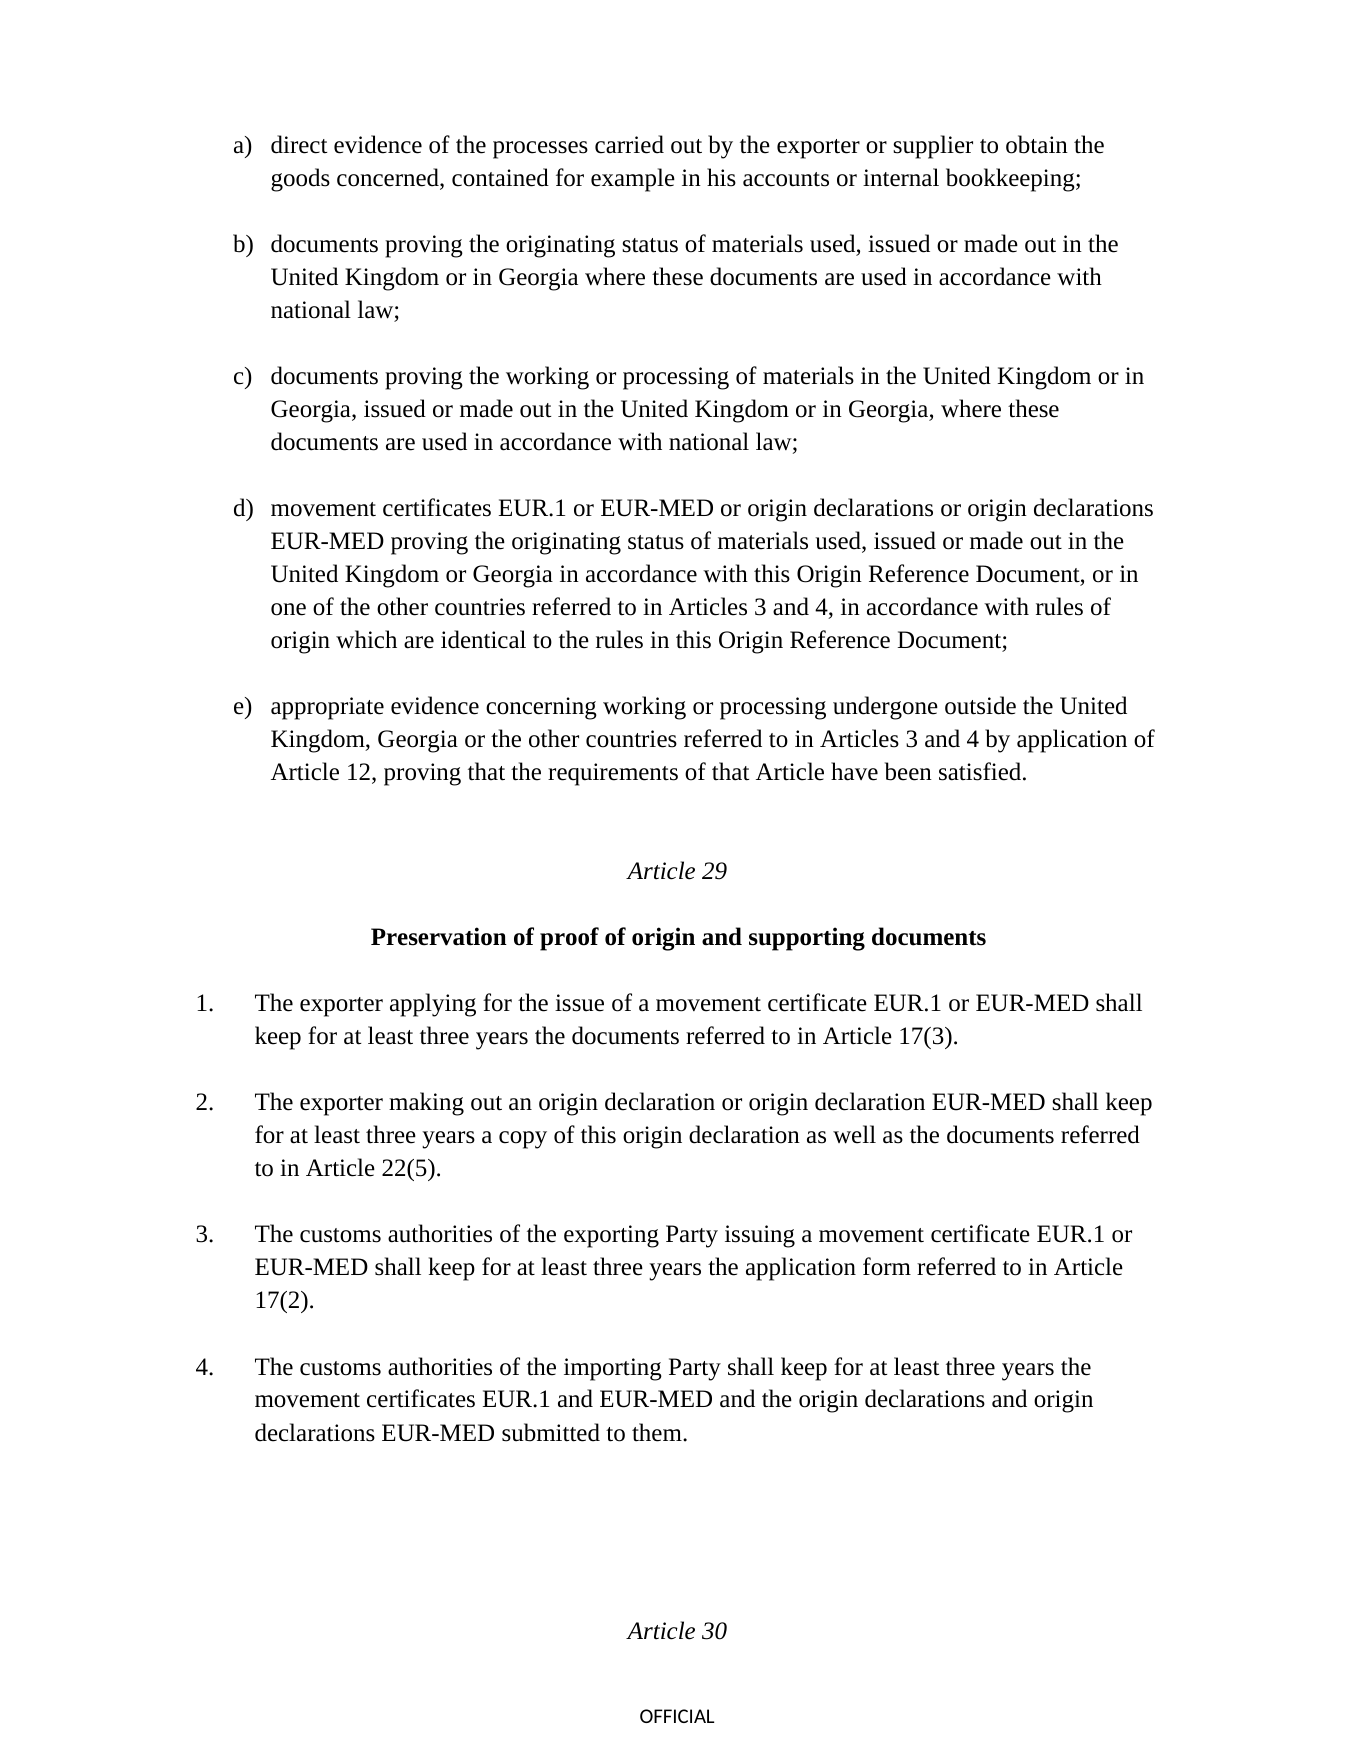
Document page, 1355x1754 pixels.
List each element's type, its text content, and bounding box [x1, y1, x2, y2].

list The exporter making out an origin declaration or origin declaration EUR-MED shall keep for at least three years a copy of this origin declaration as well as the documents referred to in Article 22(5). [195, 1087, 1162, 1182]
list The exporter applying for the issue of a movement certificate EUR.1 or EUR-MED shall keep for at least three years the documents referred to in Article 17(3). [195, 988, 1162, 1050]
list documents proving the working or processing of materials in the United Kingdom or in Georgia, issued or made out in the United Kingdom or in Georgia, where these documents are used in accordance with national law; [233, 361, 1162, 456]
list direct evidence of the processes carried out by the exporter or supplier to obtain the goods concerned, contained for example in his accounts or internal bookkeeping; [233, 130, 1162, 192]
text Article 29 [195, 856, 1162, 885]
list The customs authorities of the exporting Party issuing a movement certificate EUR.1 or EUR-MED shall keep for at least three years the application form referred to in Article 17(2). [195, 1219, 1162, 1314]
list The customs authorities of the importing Party shall keep for at least three years the movement certificates EUR.1 and EUR-MED and the origin declarations and origin declarations EUR-MED submitted to them. [195, 1352, 1162, 1446]
list movement certificates EUR.1 or EUR-MED or origin declarations or origin declarations EUR-MED proving the originating status of materials used, issued or made out in the United Kingdom or Georgia in accordance with this Origin Reference Document, or in one of the other countries referred to in Articles 3 and 4, in accordance with rules of origin which are identical to the rules in this Origin Reference Document; [233, 493, 1162, 654]
text Preservation of proof of origin and supporting documents [195, 922, 1162, 951]
text Article 30 [195, 1616, 1162, 1644]
list appropriate evidence concerning working or processing undergone outside the United Kingdom, Georgia or the other countries referred to in Articles 3 and 4 by application of Article 12, proving that the requirements of that Article have been satisfied. [233, 691, 1162, 786]
list documents proving the originating status of materials used, issued or made out in the United Kingdom or in Georgia where these documents are used in accordance with national law; [233, 229, 1162, 324]
